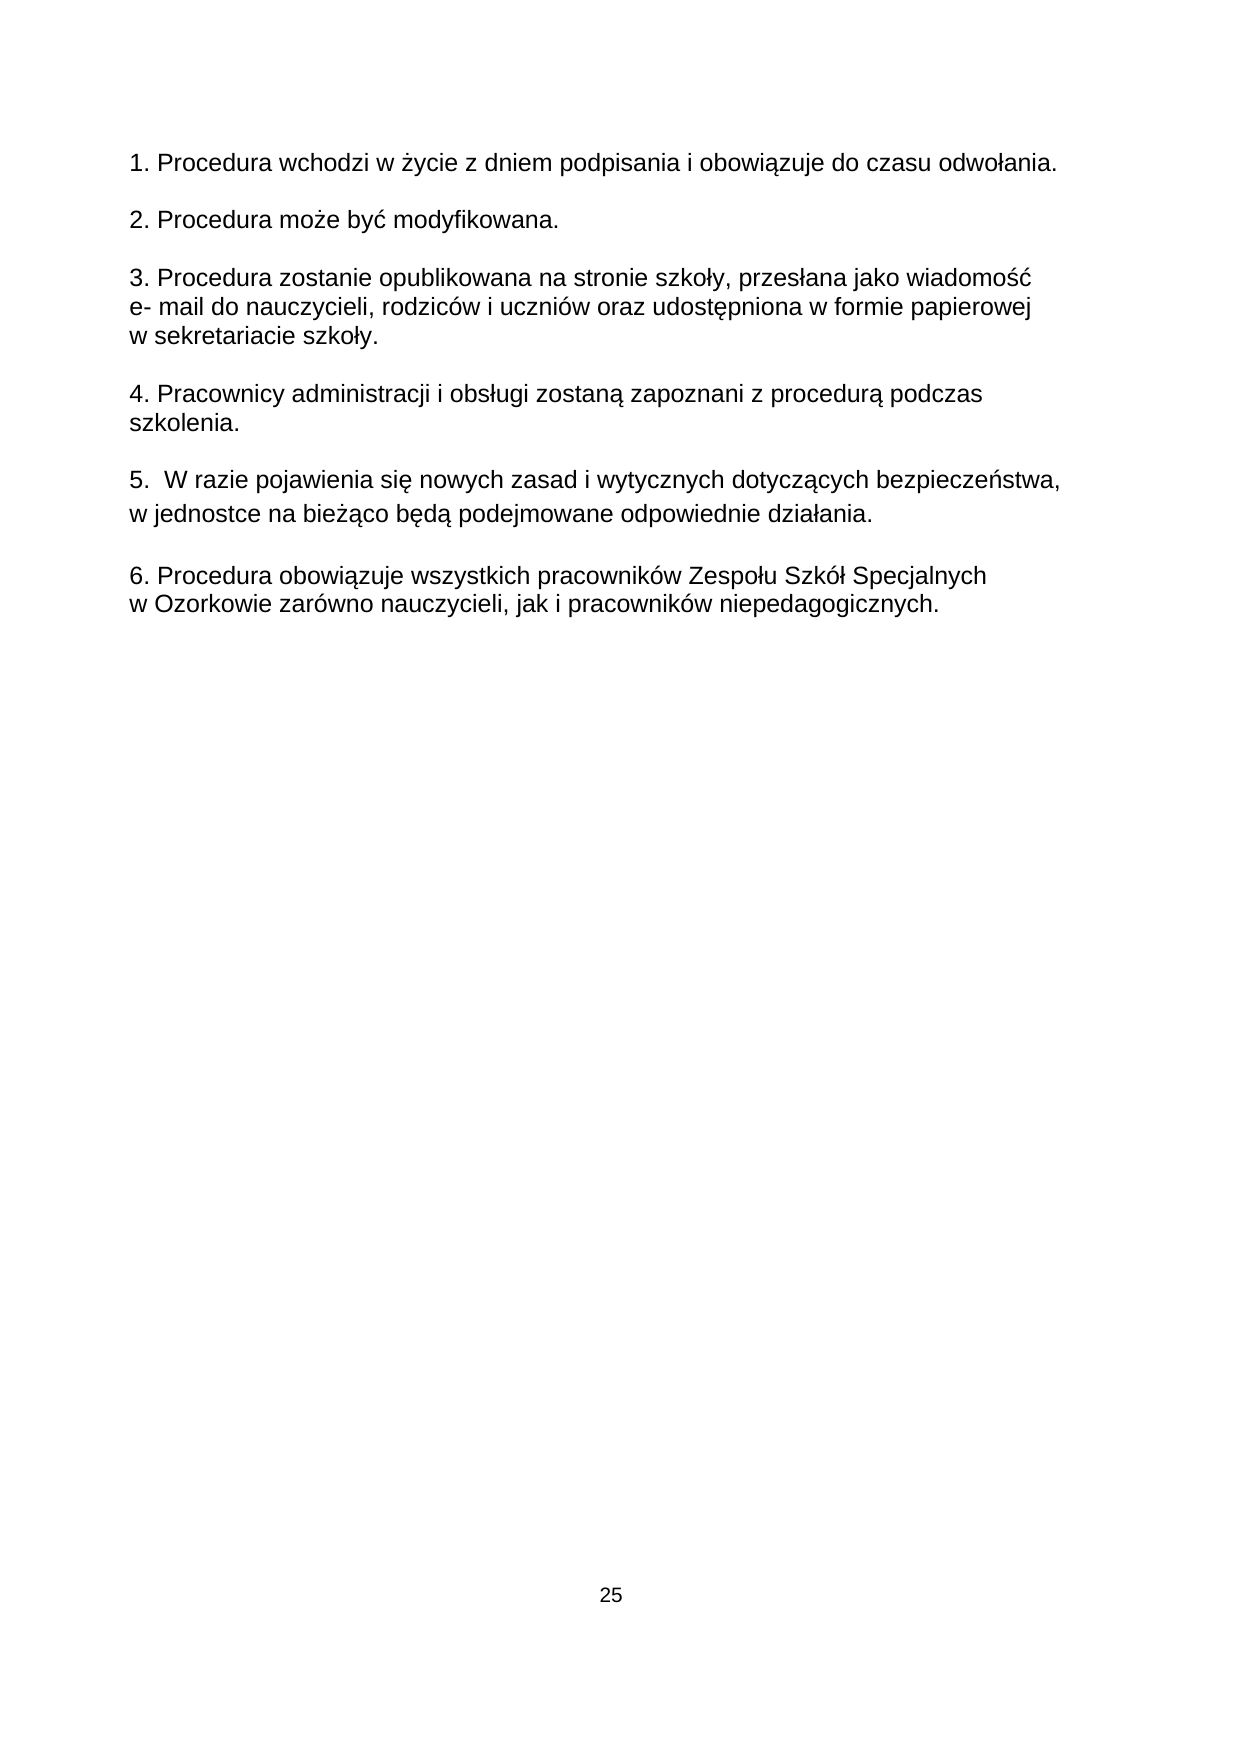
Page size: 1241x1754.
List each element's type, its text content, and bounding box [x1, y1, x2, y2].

text 3. Procedura zostanie opublikowana na stronie szkoły, przesłana jako wiadomość e- mail do nauczycieli, rodziców i uczniów oraz udostępniona w formie papierowej w sekretariacie szkoły. [129, 263, 1093, 350]
text 4. Pracownicy administracji i obsługi zostaną zapoznani z procedurą podczas szkolenia. [129, 379, 1093, 436]
text 2. Procedura może być modyfikowana. [129, 206, 1093, 234]
text 1. Procedura wchodzi w życie z dniem podpisania i obowiązuje do czasu odwołania. [129, 148, 1093, 176]
list 5. W razie pojawienia się nowych zasad i wytycznych dotyczących bezpieczeństwa, w jednostce na bieżąco będą podejmowane odpowiednie działania. [129, 466, 1093, 527]
text 6. Procedura obowiązuje wszystkich pracowników Zespołu Szkół Specjalnych w Ozorkowie zarówno nauczycieli, jak i pracowników niepedagogicznych. [129, 561, 1093, 618]
